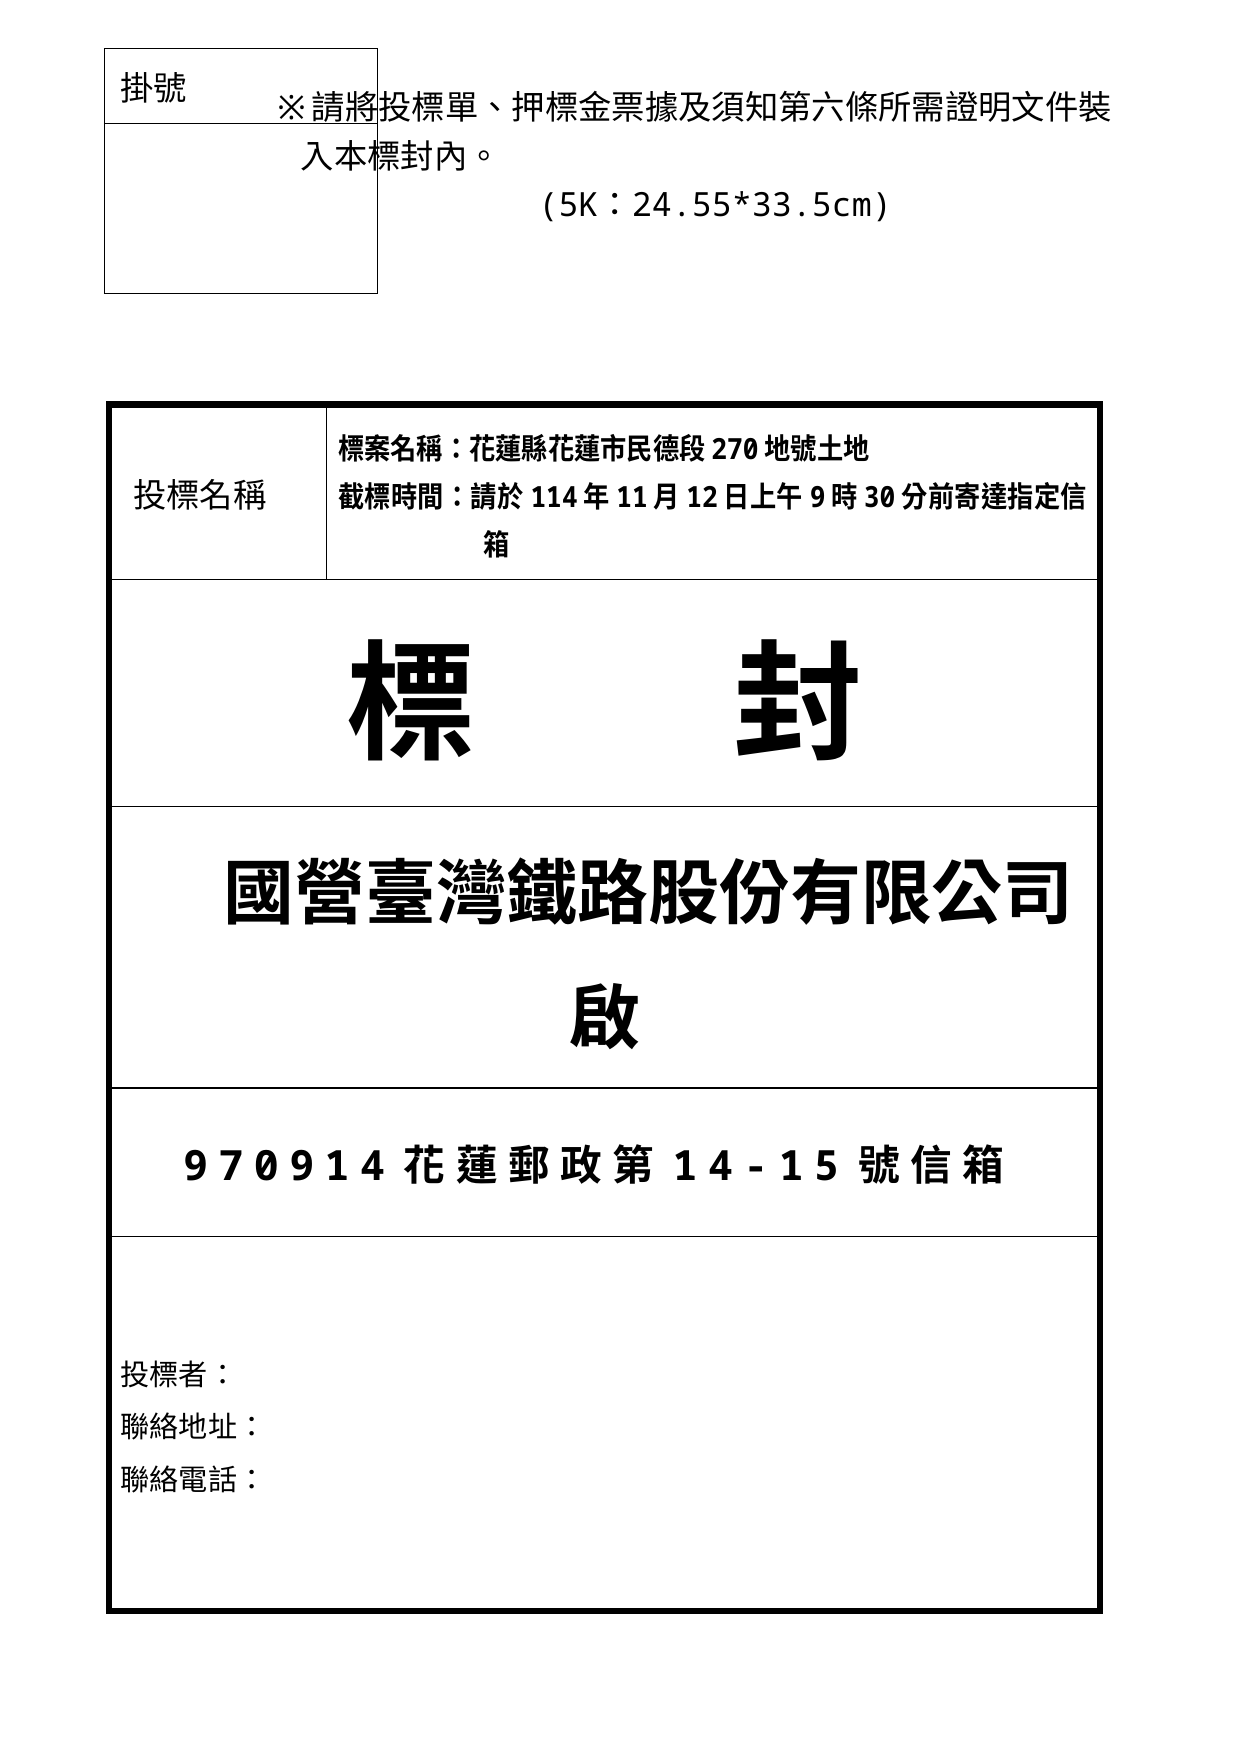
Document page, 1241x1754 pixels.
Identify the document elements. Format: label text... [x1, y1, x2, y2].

text 入本標封內。 [378, 129, 1225, 178]
table_header 掛號 [105, 49, 377, 123]
table_cell 國營臺灣鐵路股份有限公司 啟 [112, 807, 1097, 1087]
table_cell [105, 124, 377, 293]
table_cell 投標者： 聯絡地址： 聯絡電話： [112, 1237, 1097, 1607]
text ※請將投標單、押標金票據及須知第六條所需證明文件裝 [378, 81, 1225, 129]
table_header 投標名稱 [112, 408, 326, 578]
text (5K：24.55*33.5cm) [378, 178, 1158, 226]
table_cell 970914花蓮郵政第14-15號信箱 [112, 1089, 1097, 1236]
table_header 標案名稱：花蓮縣花蓮市民德段270地號土地 截標時間：請於114年11月12日上午9時30分前寄達指定信箱 [327, 408, 1097, 578]
table_cell 標 封 [112, 580, 1097, 806]
